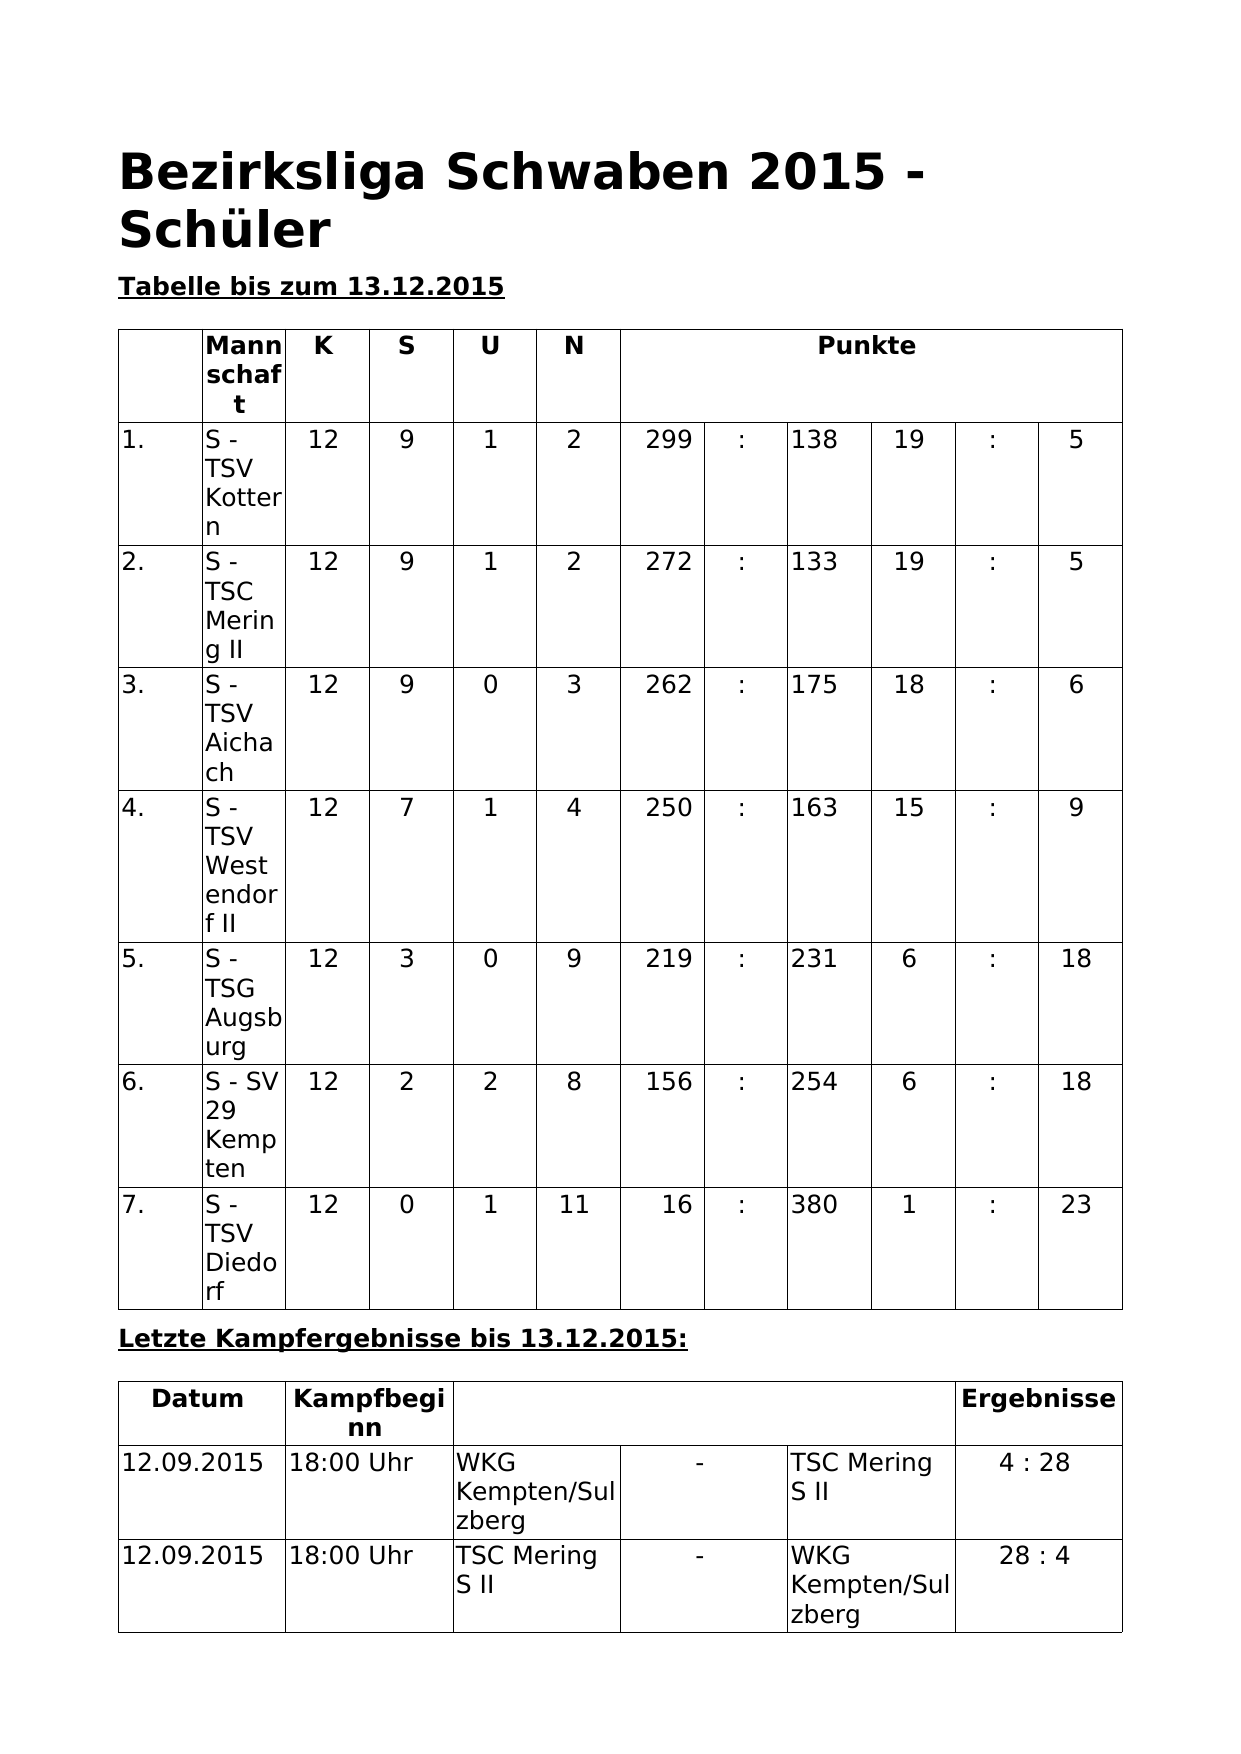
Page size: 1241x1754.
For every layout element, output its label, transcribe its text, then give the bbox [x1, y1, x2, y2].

text Letzte Kampfergebnisse bis 13.12.2015: [118, 1324, 1122, 1353]
table_cell - [621, 1446, 787, 1538]
table_cell : [956, 546, 1038, 667]
table_cell 219 [621, 943, 704, 1064]
table_cell 12 [286, 791, 369, 942]
table_cell : [705, 546, 787, 667]
table_cell 0 [370, 1188, 453, 1309]
table_cell 18:00 Uhr [286, 1446, 453, 1538]
table_cell 9 [1039, 791, 1122, 942]
table_cell 19 [872, 423, 955, 544]
table_header Ergebnisse [956, 1382, 1122, 1445]
table_header U [454, 330, 536, 422]
table_cell : [705, 423, 787, 544]
table_header K [286, 330, 369, 422]
table_header Punkte [621, 330, 1122, 422]
table_cell 1. [119, 423, 202, 544]
table_cell : [705, 668, 787, 790]
table_cell 2 [370, 1065, 453, 1187]
table_cell 1 [454, 791, 536, 942]
table_cell 12 [286, 1188, 369, 1309]
table_cell 12 [286, 668, 369, 790]
table_cell S - TSV Diedorf [203, 1188, 285, 1309]
table_cell 18 [872, 668, 955, 790]
table_cell S - TSV Kottern [203, 423, 285, 544]
subtitle Bezirksliga Schwaben 2015 -Schüler [118, 143, 1122, 259]
table_cell : [705, 1065, 787, 1187]
table_cell 2 [537, 423, 620, 544]
table_cell 6 [872, 1065, 955, 1187]
table_cell : [956, 943, 1038, 1064]
table_header Mannschaft [203, 330, 285, 422]
table_cell 19 [872, 546, 955, 667]
table_cell 16 [621, 1188, 704, 1309]
table_cell : [705, 943, 787, 1064]
table_cell 0 [454, 943, 536, 1064]
table_cell : [705, 791, 787, 942]
table_header N [537, 330, 620, 422]
table_cell 1 [872, 1188, 955, 1309]
table_cell 138 [788, 423, 871, 544]
table_cell 11 [537, 1188, 620, 1309]
table_cell S - TSV Aichach [203, 668, 285, 790]
table_cell WKG Kempten/Sulzberg [454, 1446, 620, 1538]
table_cell 12.09.2015 [119, 1446, 285, 1538]
table_cell 18 [1039, 943, 1122, 1064]
table_cell 5 [1039, 423, 1122, 544]
table_cell 7. [119, 1188, 202, 1309]
table_cell : [956, 423, 1038, 544]
table_cell 5 [1039, 546, 1122, 667]
table_header [454, 1382, 955, 1445]
table_header Datum [119, 1382, 285, 1445]
table_cell : [956, 791, 1038, 942]
table_cell 133 [788, 546, 871, 667]
table_cell 254 [788, 1065, 871, 1187]
table_cell WKG Kempten/Sulzberg [788, 1540, 955, 1632]
table_cell - [621, 1540, 787, 1632]
table_cell 8 [537, 1065, 620, 1187]
table_cell 4 : 28 [956, 1446, 1122, 1538]
table_cell TSC Mering S II [788, 1446, 955, 1538]
table_cell 12 [286, 423, 369, 544]
table_cell 262 [621, 668, 704, 790]
table_cell 2 [454, 1065, 536, 1187]
table_cell 380 [788, 1188, 871, 1309]
table_cell 12 [286, 943, 369, 1064]
table_cell 6 [1039, 668, 1122, 790]
table_cell 3 [537, 668, 620, 790]
table_cell S - TSG Augsburg [203, 943, 285, 1064]
table_cell 12 [286, 1065, 369, 1187]
table_cell 6. [119, 1065, 202, 1187]
table_cell 299 [621, 423, 704, 544]
table_cell 1 [454, 546, 536, 667]
table_cell 4 [537, 791, 620, 942]
table_cell 175 [788, 668, 871, 790]
table_cell S - TSV Westendorf II [203, 791, 285, 942]
table_header S [370, 330, 453, 422]
table_cell S - TSC Mering II [203, 546, 285, 667]
table_cell S - SV 29 Kempten [203, 1065, 285, 1187]
table_cell 15 [872, 791, 955, 942]
table_cell 18 [1039, 1065, 1122, 1187]
table_cell 12.09.2015 [119, 1540, 285, 1632]
table_cell : [956, 1188, 1038, 1309]
table_cell 163 [788, 791, 871, 942]
table_cell 23 [1039, 1188, 1122, 1309]
table_cell 231 [788, 943, 871, 1064]
table_cell 28 : 4 [956, 1540, 1122, 1632]
table_cell : [705, 1188, 787, 1309]
table_cell 12 [286, 546, 369, 667]
table_cell : [956, 668, 1038, 790]
table_cell 7 [370, 791, 453, 942]
text Tabelle bis zum 13.12.2015 [118, 272, 1122, 301]
table_cell 9 [370, 423, 453, 544]
table_cell 4. [119, 791, 202, 942]
table_header Kampfbeginn [286, 1382, 453, 1445]
table_cell 3. [119, 668, 202, 790]
table_cell : [956, 1065, 1038, 1187]
table_cell 6 [872, 943, 955, 1064]
table_cell 9 [370, 668, 453, 790]
table_header [119, 330, 202, 422]
table_cell 0 [454, 668, 536, 790]
table_cell 9 [537, 943, 620, 1064]
table_cell 9 [370, 546, 453, 667]
table_cell TSC Mering S II [454, 1540, 620, 1632]
table_cell 250 [621, 791, 704, 942]
table_cell 272 [621, 546, 704, 667]
table_cell 5. [119, 943, 202, 1064]
table_cell 18:00 Uhr [286, 1540, 453, 1632]
table_cell 3 [370, 943, 453, 1064]
table_cell 156 [621, 1065, 704, 1187]
table_cell 1 [454, 423, 536, 544]
table_cell 2 [537, 546, 620, 667]
table_cell 1 [454, 1188, 536, 1309]
table_cell 2. [119, 546, 202, 667]
